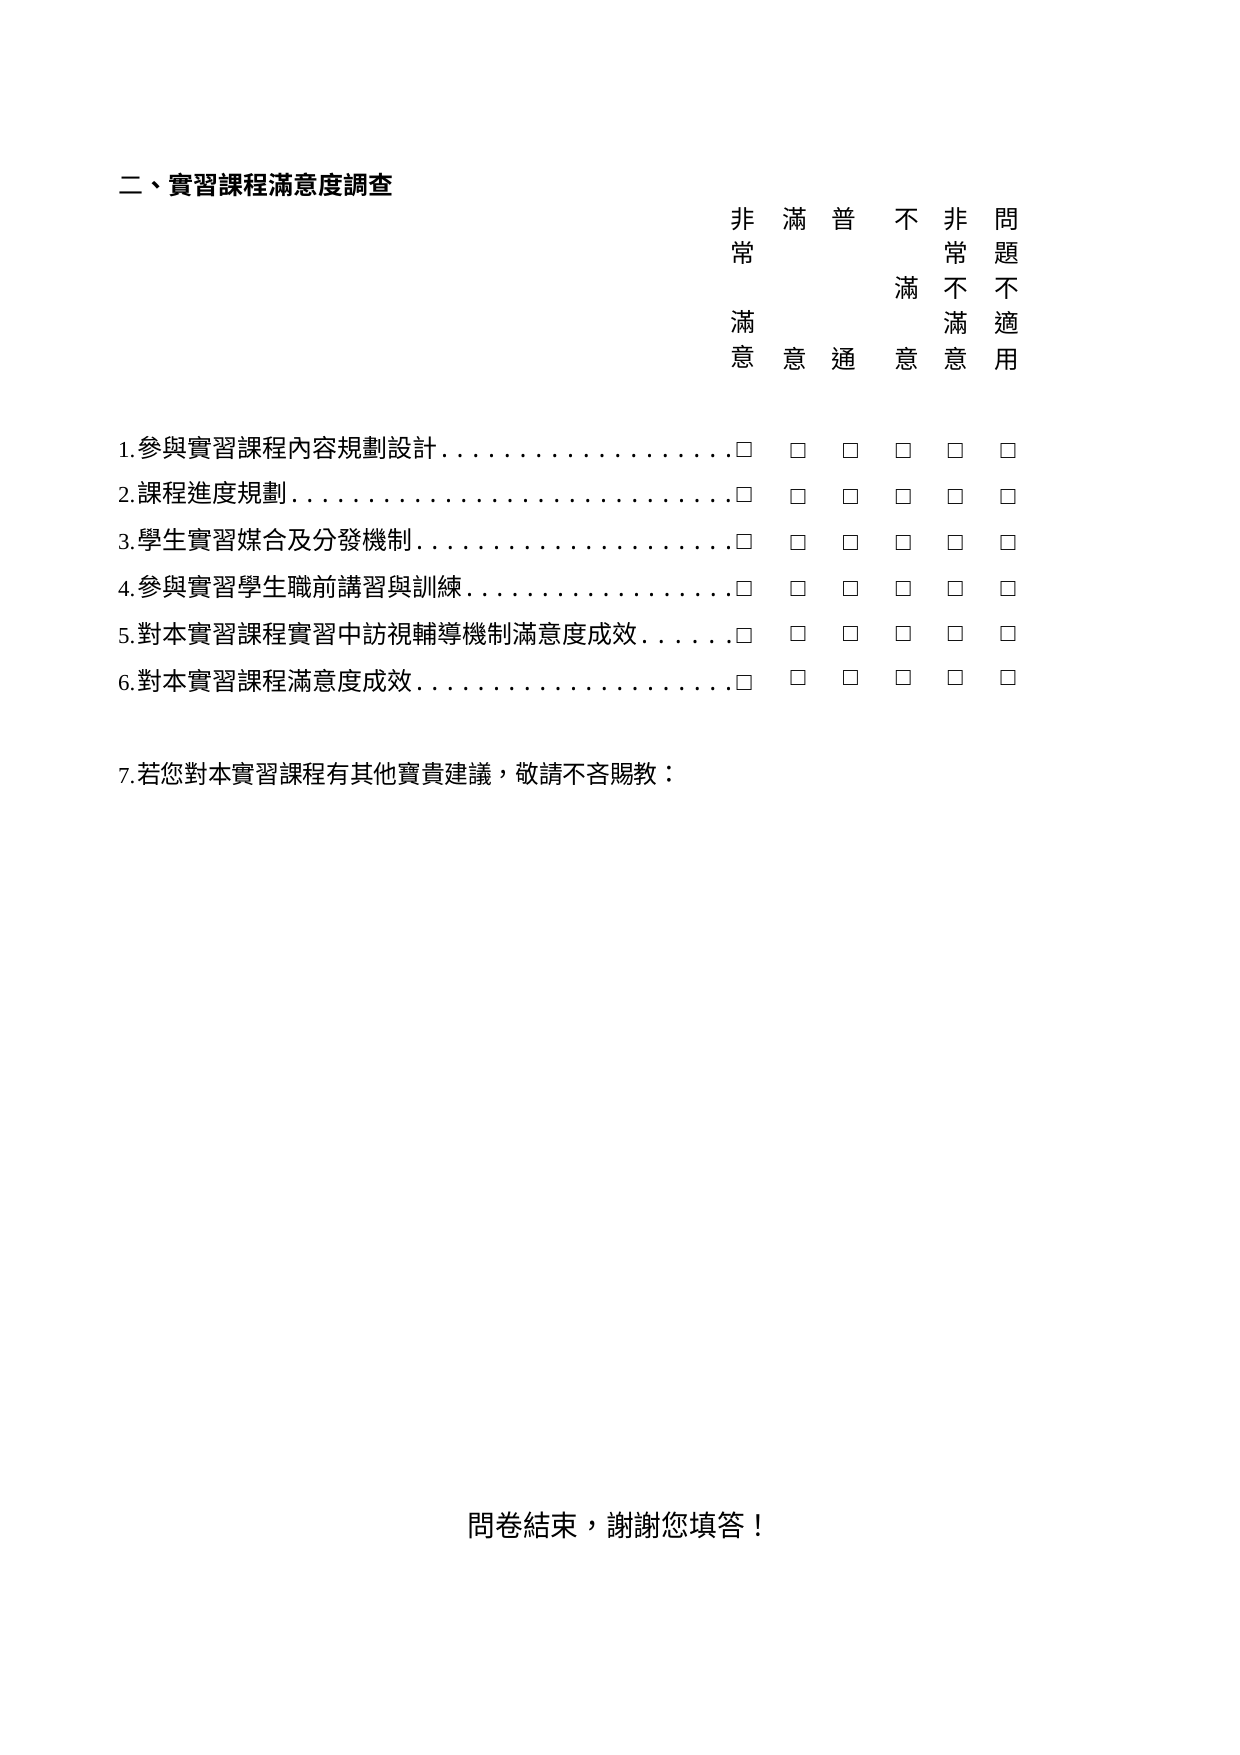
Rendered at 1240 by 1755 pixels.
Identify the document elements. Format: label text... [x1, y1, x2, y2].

table_cell □ [876, 404, 931, 473]
table_cell 適 [981, 306, 1023, 342]
table_cell □ [931, 611, 981, 656]
table_cell □ [876, 656, 931, 693]
text 常 [307, 236, 775, 270]
text 問卷結束，謝謝您填答！ [195, 1503, 1045, 1545]
list 參與實習學生職前講習與訓練 □ [118, 568, 775, 604]
table_cell □ [776, 519, 819, 565]
list 課程進度規劃 □ [118, 475, 775, 509]
table_cell □ [981, 611, 1023, 656]
table_cell [819, 236, 876, 271]
table_cell 意 [776, 342, 819, 404]
text [1023, 236, 1179, 270]
table_header 非 [931, 206, 981, 236]
table_cell □ [981, 656, 1023, 693]
table_header 普 [819, 206, 876, 236]
table_cell □ [776, 473, 819, 519]
table_cell 滿 [931, 306, 981, 342]
table_cell □ [776, 404, 819, 473]
table_cell 不 [931, 271, 981, 306]
list 對本實習課程滿意度成效 □ [118, 662, 1179, 698]
table_cell □ [819, 404, 876, 473]
table_cell □ [931, 473, 981, 519]
table_cell □ [819, 565, 876, 611]
table_header 不 [876, 206, 931, 236]
table_cell □ [981, 519, 1023, 565]
table_cell 通 [819, 342, 876, 404]
table_cell □ [776, 656, 819, 693]
table_cell □ [876, 611, 931, 656]
list [1023, 428, 1179, 465]
subtitle 二、實習課程滿意度調查 [118, 162, 1179, 203]
table_cell □ [981, 404, 1023, 473]
table_cell [819, 306, 876, 342]
table_cell [876, 236, 931, 271]
table_cell □ [981, 565, 1023, 611]
table_cell □ [819, 656, 876, 693]
table_cell □ [819, 519, 876, 565]
table_cell □ [776, 565, 819, 611]
table_cell □ [931, 565, 981, 611]
table_cell □ [876, 565, 931, 611]
table_cell □ [931, 656, 981, 693]
table_cell [776, 236, 819, 271]
table_cell □ [931, 519, 981, 565]
list 對本實習課程實習中訪視輔導機制滿意度成效 □ [118, 614, 775, 651]
table_cell □ [876, 473, 931, 519]
table_cell 不 [981, 271, 1023, 306]
table_cell 滿 [876, 271, 931, 306]
table_cell 意 [931, 342, 981, 404]
table_cell □ [931, 404, 981, 473]
table_cell □ [981, 473, 1023, 519]
table_cell □ [776, 611, 819, 656]
table_cell □ [819, 611, 876, 656]
table_cell □ [876, 519, 931, 565]
list 參與實習課程內容規劃設計 □ [118, 428, 775, 465]
table_cell [776, 271, 819, 306]
list [1023, 520, 1179, 557]
list 若您對本實習課程有其他寶貴建議，敬請不吝賜教： [118, 755, 1179, 791]
table_cell [776, 306, 819, 342]
list [1023, 614, 1179, 651]
table_cell [819, 271, 876, 306]
list 學生實習媒合及分發機制 □ [118, 520, 775, 557]
table_cell 意 [876, 342, 931, 404]
list [1023, 568, 1179, 604]
table_header 問 [981, 206, 1023, 236]
text 非 [307, 203, 1179, 694]
table_cell 用 [981, 342, 1023, 404]
list [1023, 475, 1179, 509]
table_cell [876, 306, 931, 342]
table_header 滿 [776, 206, 819, 236]
table_cell 常 [931, 236, 981, 271]
table_cell 題 [981, 236, 1023, 271]
text 滿意 [730, 305, 756, 373]
table_cell □ [819, 473, 876, 519]
